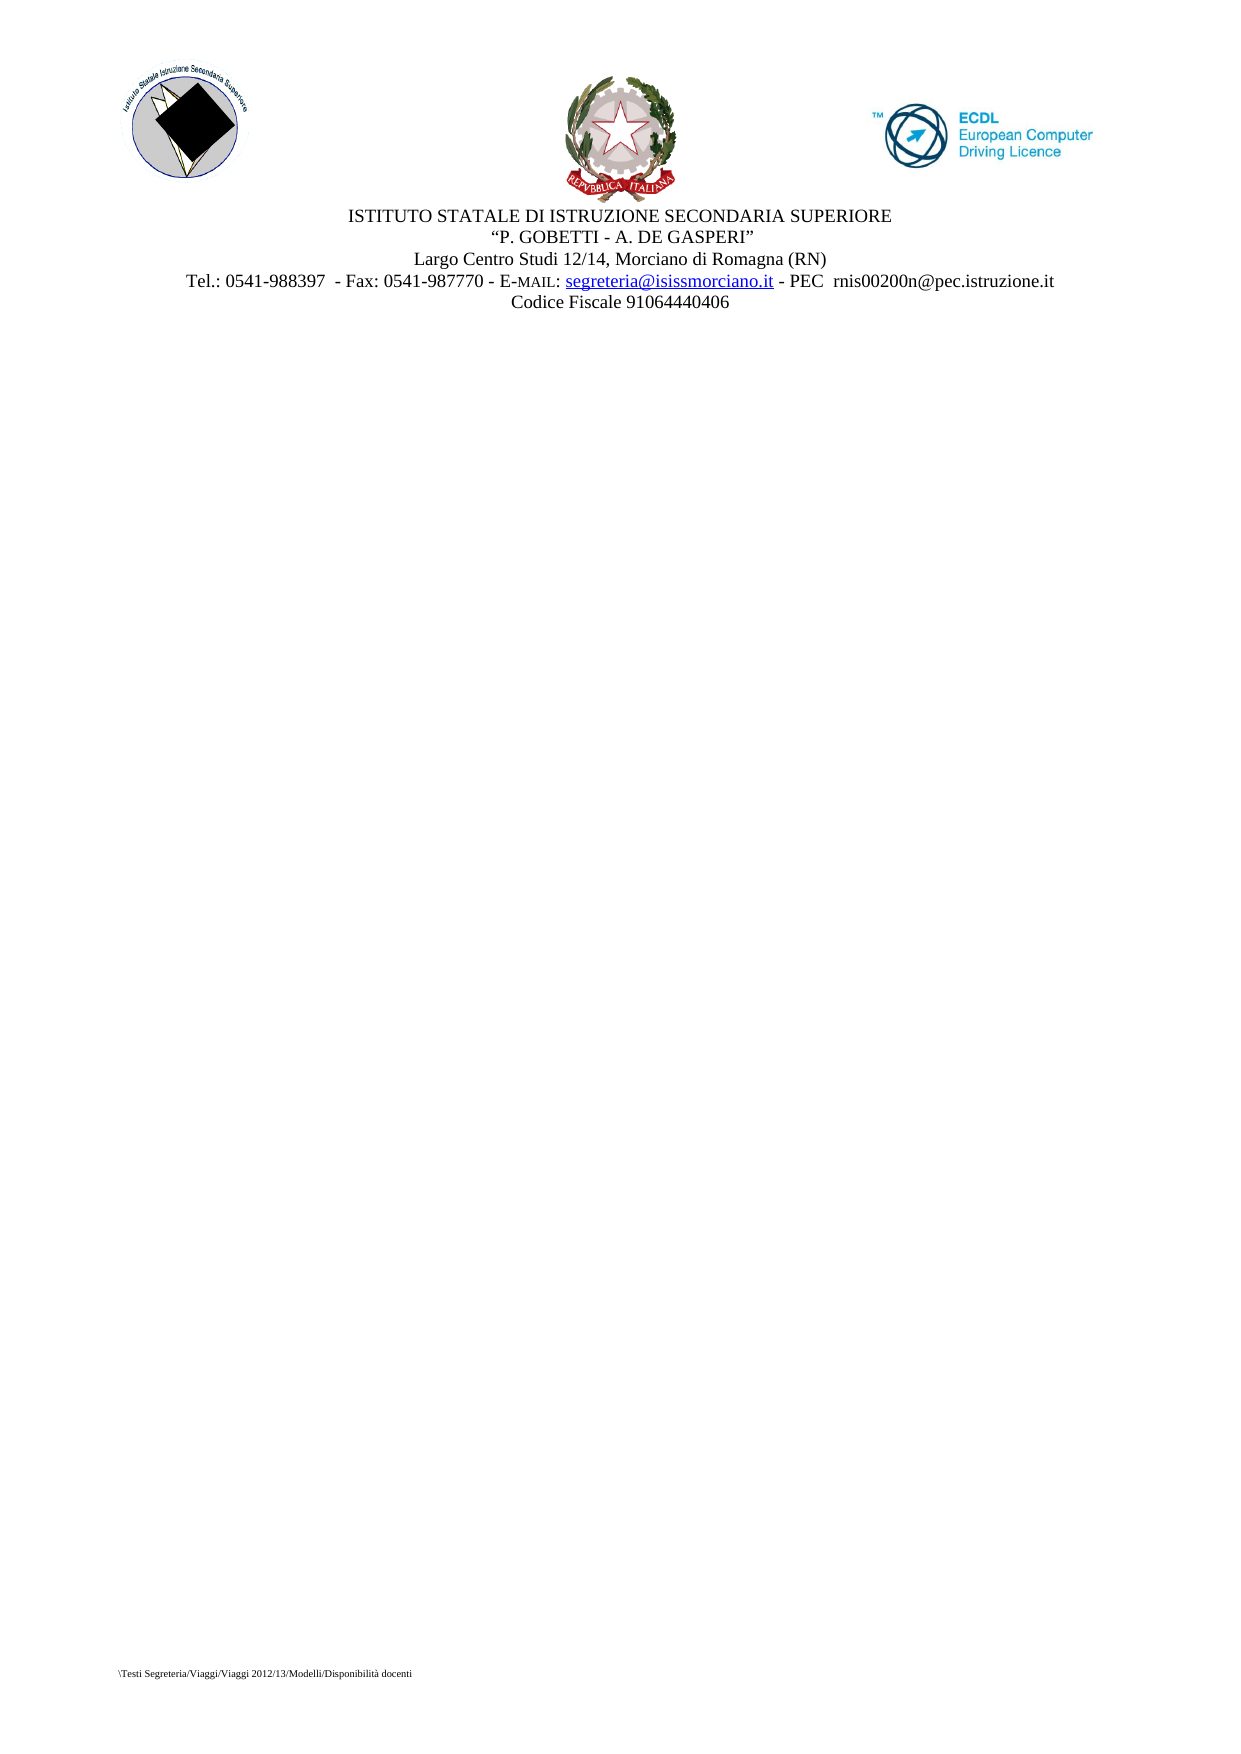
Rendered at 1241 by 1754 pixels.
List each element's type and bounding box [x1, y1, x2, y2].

picture [849, 72, 1123, 199]
picture [120, 59, 250, 183]
picture [562, 73, 678, 205]
